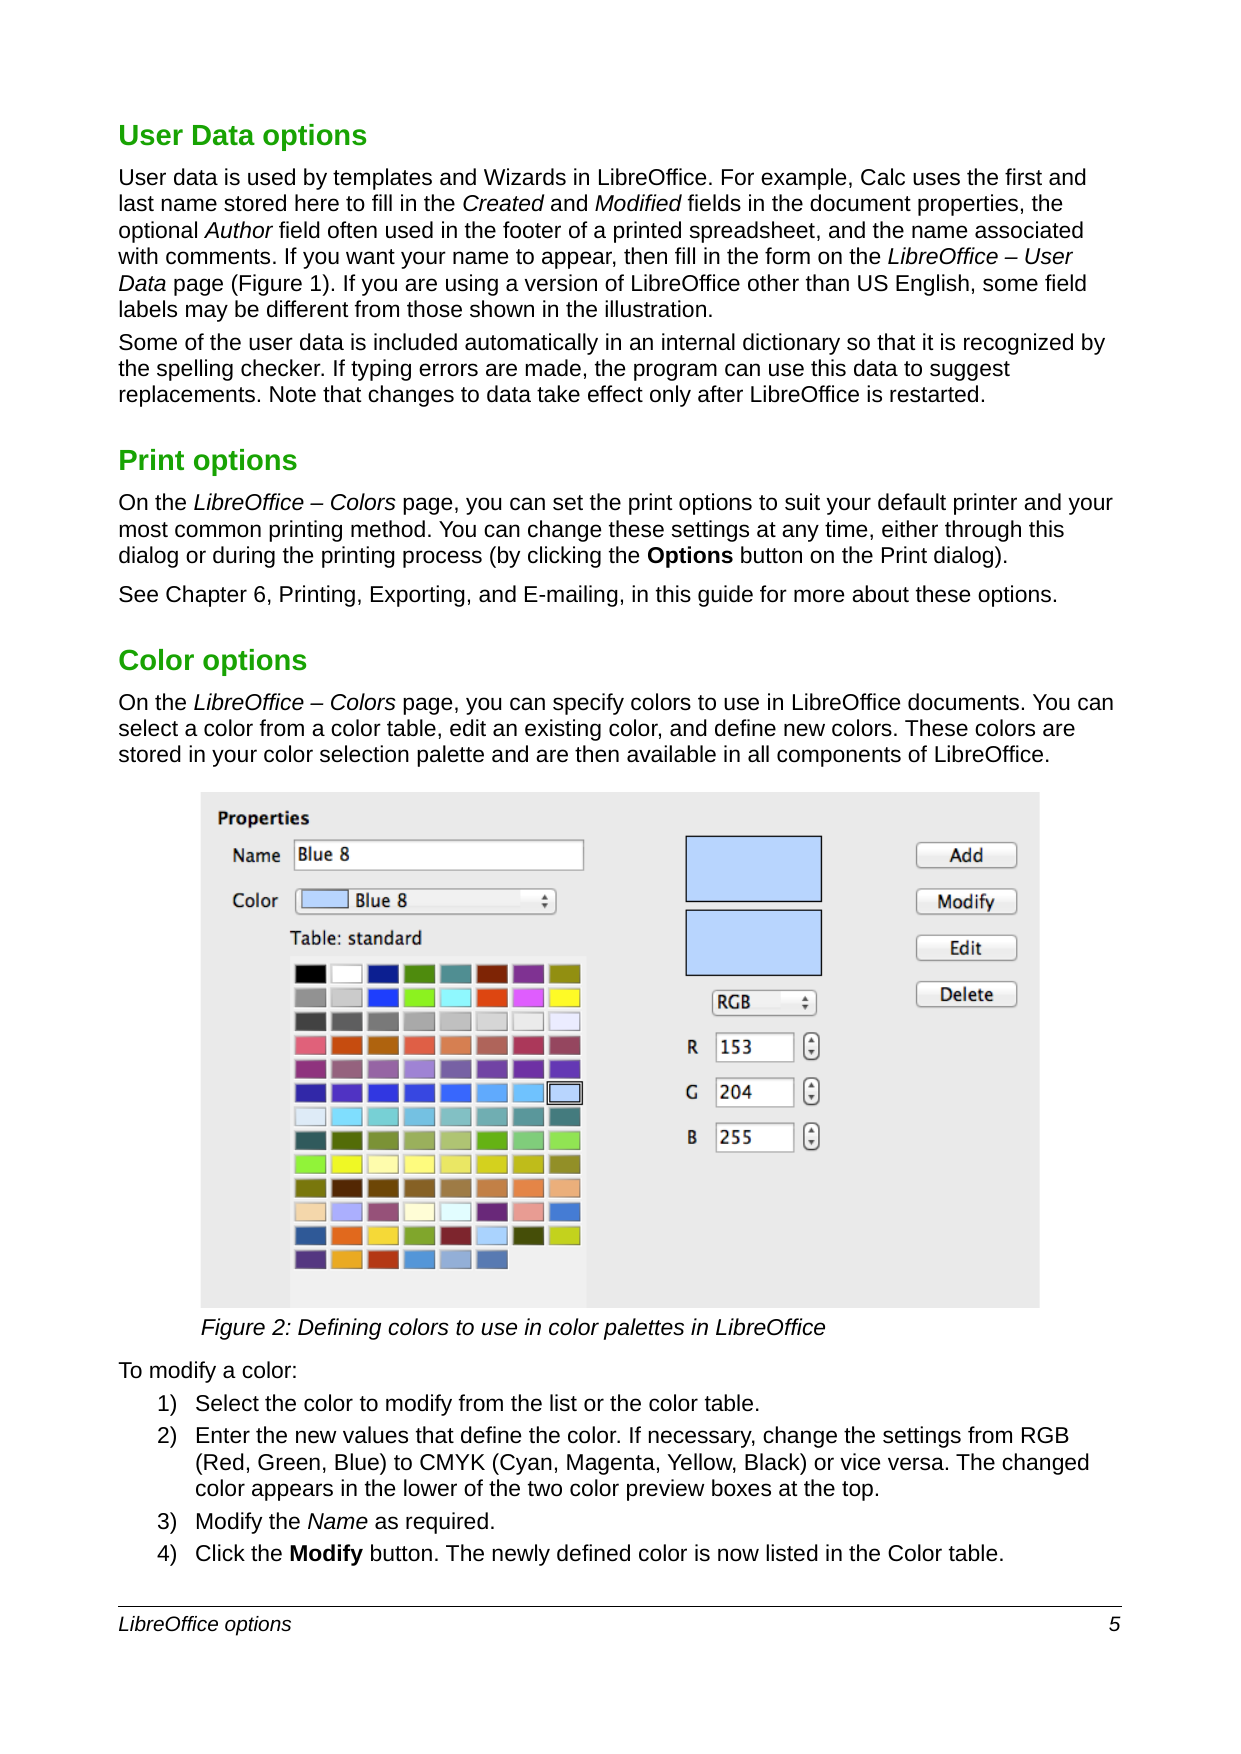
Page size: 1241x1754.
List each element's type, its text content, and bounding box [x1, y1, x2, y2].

text Some of the user data is included automatically in an internal dictionary so that it is recognized by the spelling checker. If typing errors are made, the program can use this data to suggest replacements. Note that changes to data take effect only after LibreOffice is restarted. [118, 329, 1122, 408]
list Select the color to modify from the list or the color table. [177, 1390, 1122, 1416]
list User data is used by templates and Wizards in LibreOffice. For example, Calc uses the first and last name stored here to fill in the Created and Modified fields in the document properties, the optional Author field often used in the footer of a printed spreadsheet, and the name associated with comments. If you want your name to appear, then fill in the form on the LibreOffice – User Data page (Figure 1). If you are using a version of LibreOffice other than US English, some field labels may be different from those shown in the illustration. [118, 164, 1122, 322]
text Figure 2: Defining colors to use in color palettes in LibreOffice [201, 1314, 1040, 1341]
picture [200, 792, 1040, 1308]
subtitle Color options [118, 643, 1122, 676]
text On the LibreOffice – Colors page, you can set the print options to suit your default printer and your most common printing method. You can change these settings at any time, either through this dialog or during the printing process (by clicking the Options button on the Print dialog). [118, 489, 1122, 568]
subtitle Print options [118, 443, 1122, 477]
list Enter the new values that define the color. If necessary, change the settings from RGB (Red, Green, Blue) to CMYK (Cyan, Magenta, Yellow, Black) or vice versa. The changed color appears in the lower of the two color preview boxes at the top. [177, 1422, 1122, 1502]
text On the LibreOffice – Colors page, you can specify colors to use in LibreOffice documents. You can select a color from a color table, edit an existing color, and define new colors. These colors are stored in your color selection palette and are then available in all components of LibreOffice. [118, 688, 1122, 768]
subtitle User Data options [118, 118, 1122, 152]
list Click the Modify button. The newly defined color is now listed in the Color table. [177, 1540, 1122, 1567]
list Modify the Name as required. [177, 1508, 1122, 1534]
list To modify a color: [118, 1357, 1122, 1383]
text See Chapter 6, Printing, Exporting, and E-mailing, in this guide for more about these options. [118, 581, 1122, 607]
